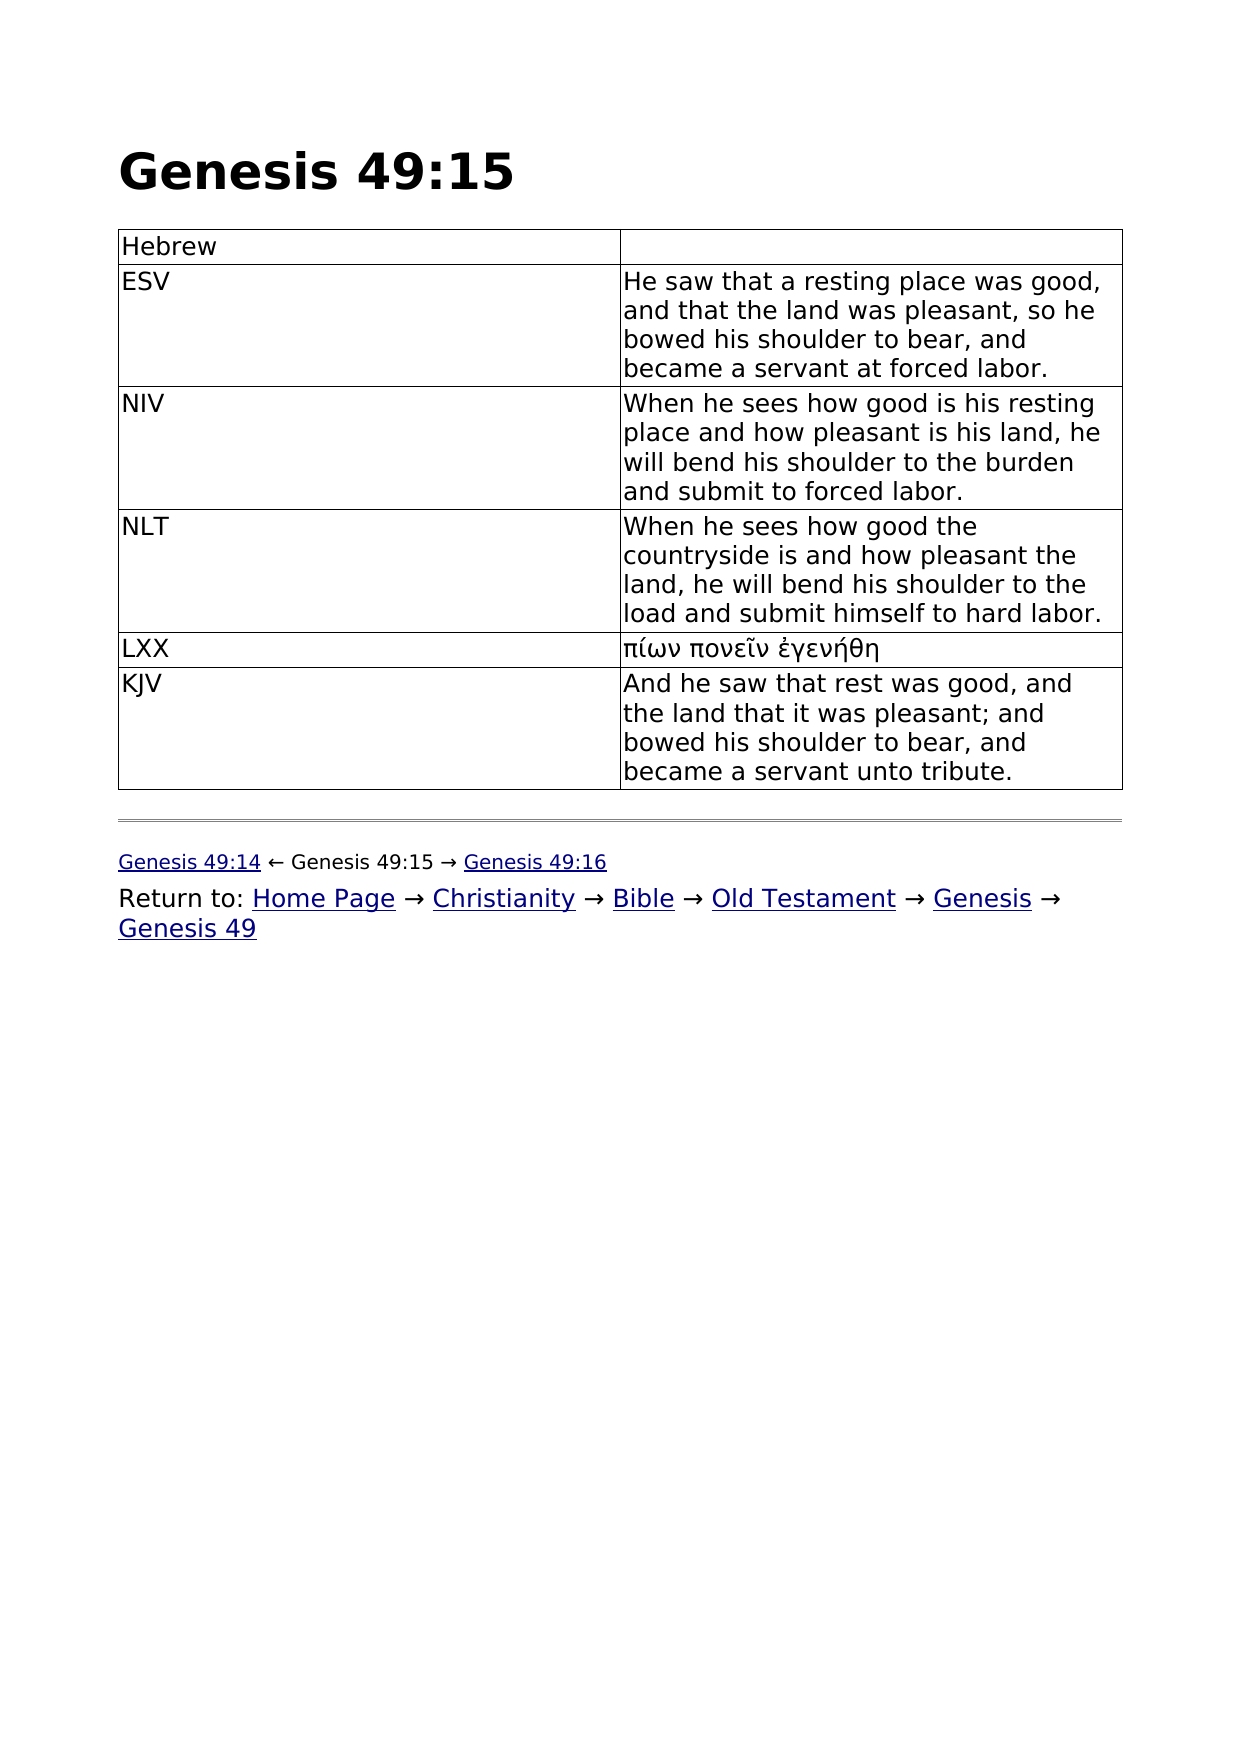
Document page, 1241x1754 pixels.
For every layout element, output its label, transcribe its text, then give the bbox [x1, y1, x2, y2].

text Return to: Home Page → Christianity → Bible → Old Testament → Genesis → Genesis 49 [118, 884, 1122, 943]
table_cell NLT [119, 510, 620, 632]
table_cell KJV [119, 668, 620, 789]
table_header Hebrew [119, 230, 620, 264]
table_cell When he sees how good is his resting place and how pleasant is his land, he will bend his shoulder to the burden and submit to forced labor. [621, 387, 1122, 509]
table_cell NIV [119, 387, 620, 509]
table_cell πίων πονεῖν ἐγενήθη [621, 633, 1122, 667]
table_header [621, 230, 1122, 264]
table_cell And he saw that rest was good, and the land that it was pleasant; and bowed his shoulder to bear, and became a servant unto tribute. [621, 668, 1122, 789]
table_cell He saw that a resting place was good, and that the land was pleasant, so he bowed his shoulder to bear, and became a servant at forced labor. [621, 265, 1122, 386]
text Genesis 49:14 ← Genesis 49:15 → Genesis 49:16 [118, 851, 1122, 884]
subtitle Genesis 49:15 [118, 143, 1122, 201]
table_cell LXX [119, 633, 620, 667]
table_cell ESV [119, 265, 620, 386]
table_cell When he sees how good the countryside is and how pleasant the land, he will bend his shoulder to the load and submit himself to hard labor. [621, 510, 1122, 632]
